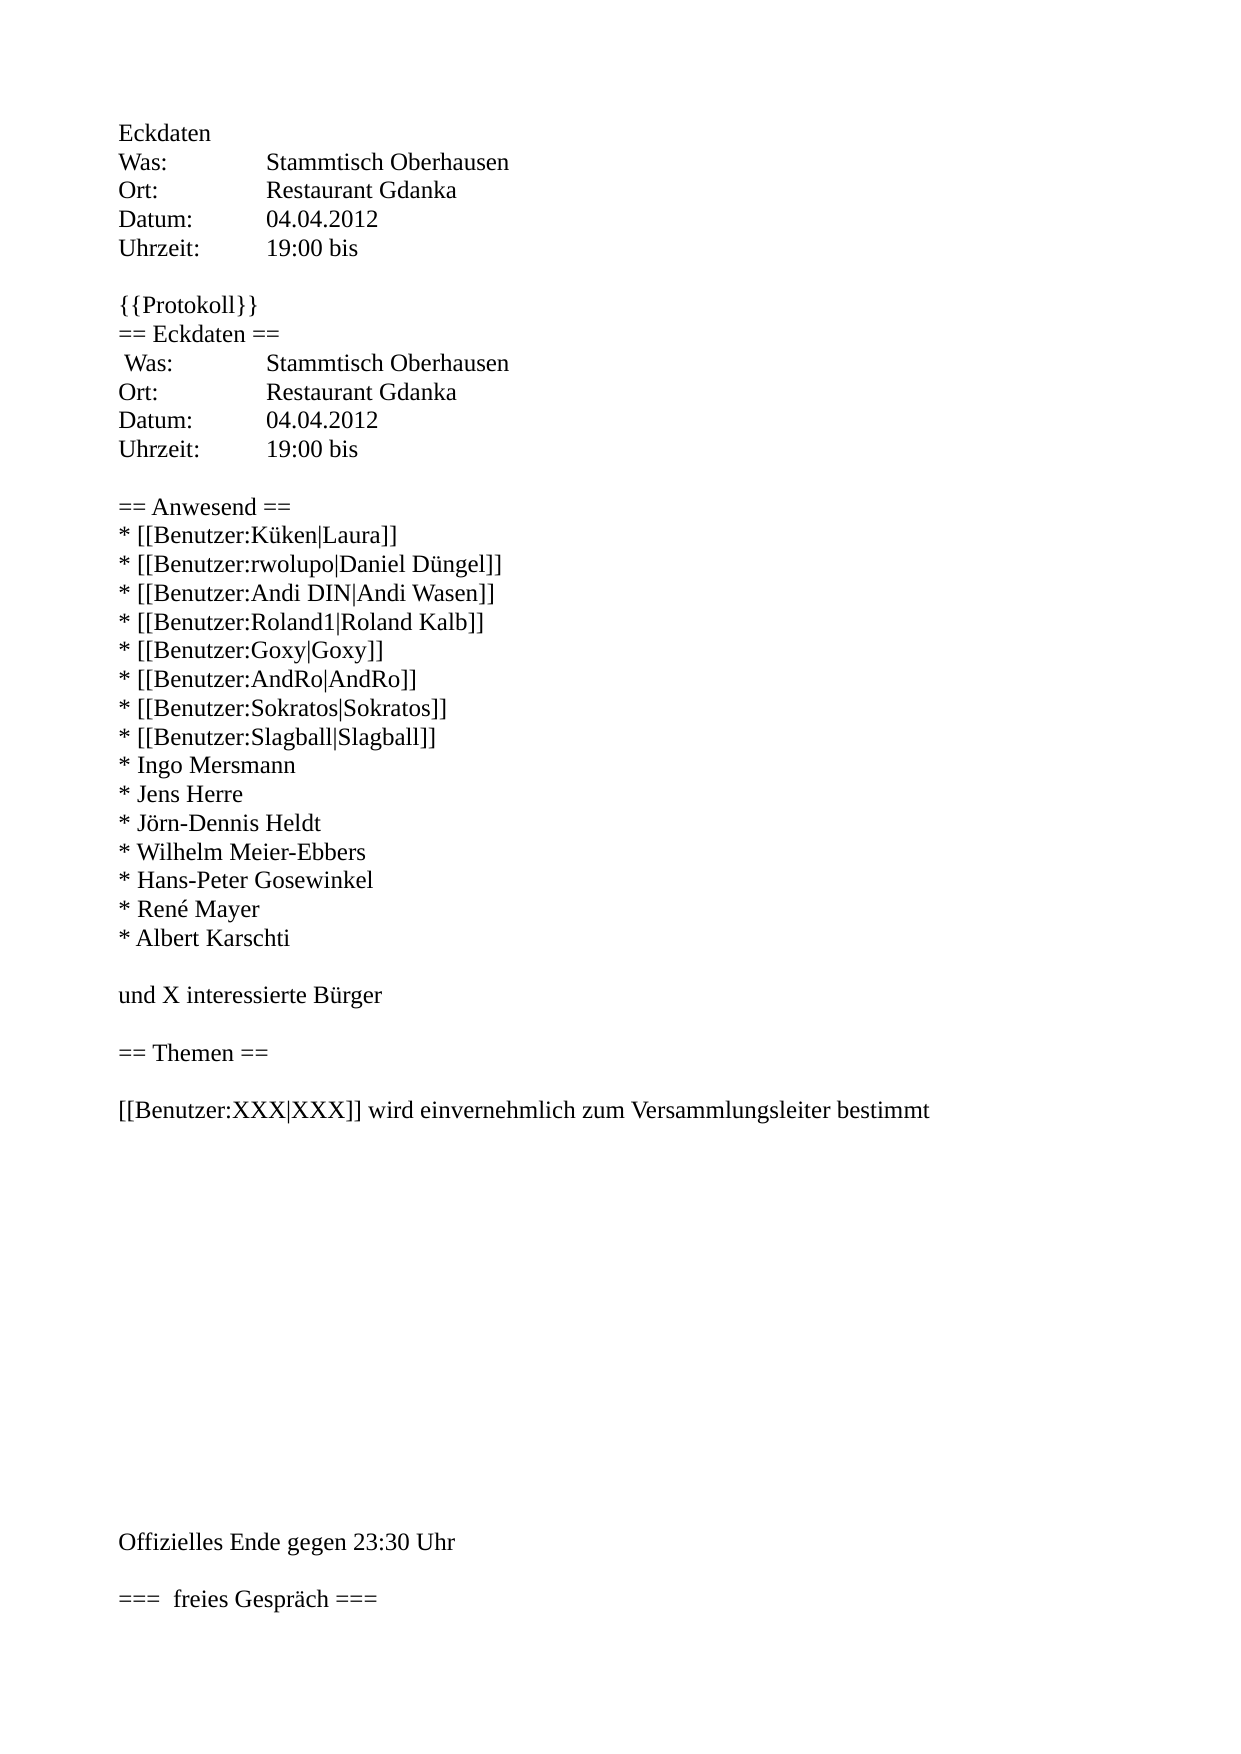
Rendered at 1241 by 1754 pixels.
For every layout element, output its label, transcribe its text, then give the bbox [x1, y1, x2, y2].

text * [[Benutzer:Goxy|Goxy]] [118, 636, 1122, 664]
text Datum: 04.04.2012 [118, 204, 1122, 233]
text Ort: Restaurant Gdanka [118, 176, 1122, 204]
text {{Protokoll}} == Eckdaten == Was: Stammtisch Oberhausen [118, 291, 1122, 377]
text Offizielles Ende gegen 23:30 Uhr === freies Gespräch === [118, 1527, 1122, 1613]
text * [[Benutzer:Sokratos|Sokratos]] [118, 693, 1122, 722]
text und X interessierte Bürger == Themen == [[Benutzer:XXX|XXX]] wird einvernehmlich zum Versammlungsleiter bestimmt [118, 981, 1122, 1124]
text * [[Benutzer:rwolupo|Daniel Düngel]] * [[Benutzer:Andi DIN|Andi Wasen]] [118, 549, 1122, 607]
text Eckdaten [118, 118, 1122, 147]
text Uhrzeit: 19:00 bis == Anwesend == * [[Benutzer:Küken|Laura]] [118, 434, 1122, 549]
text Was: Stammtisch Oberhausen [118, 147, 1122, 176]
text Datum: 04.04.2012 [118, 406, 1122, 434]
text Uhrzeit: 19:00 bis [118, 233, 1122, 262]
text Ort: Restaurant Gdanka [118, 377, 1122, 406]
text * [[Benutzer:Roland1|Roland Kalb]] [118, 607, 1122, 636]
text * [[Benutzer:AndRo|AndRo]] [118, 664, 1122, 693]
text * [[Benutzer:Slagball|Slagball]] * Ingo Mersmann * Jens Herre * Jörn-Dennis Heldt * Wilhelm Meier-Ebbers * Hans-Peter Gosewinkel * René Mayer * Albert Karschti [118, 722, 1122, 981]
